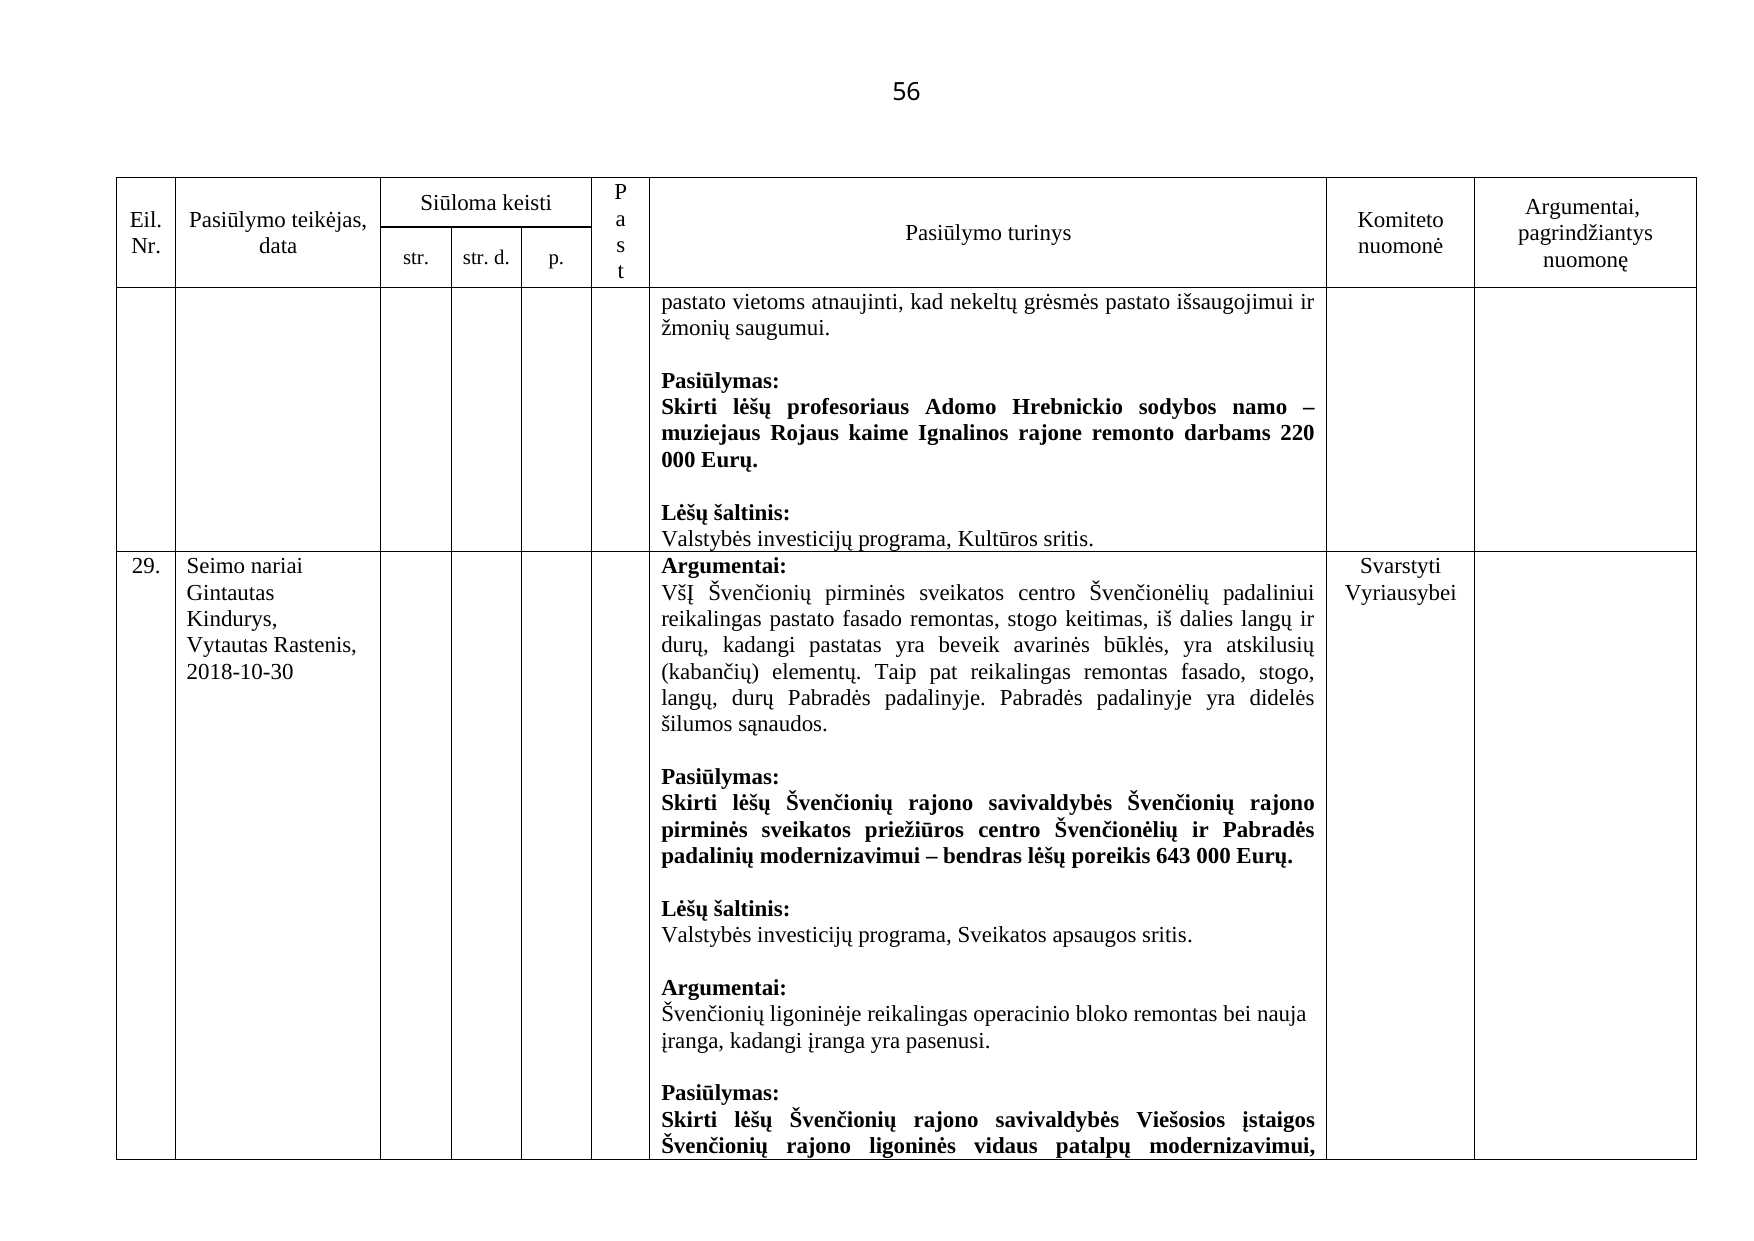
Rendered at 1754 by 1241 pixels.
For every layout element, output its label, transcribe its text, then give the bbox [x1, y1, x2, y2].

table_header Pasiūlymo turinys [650, 178, 1326, 287]
table_header Komiteto nuomonė [1327, 178, 1474, 287]
table_cell Seimo nariai Gintautas Kindurys, Vytautas Rastenis, 2018-10-30 [176, 552, 380, 1158]
table_header Pastabos [592, 178, 649, 287]
table_cell [117, 288, 175, 551]
table_cell [522, 552, 591, 1158]
table_cell [522, 288, 591, 551]
table_cell pastato vietoms atnaujinti, kad nekeltų grėsmės pastato išsaugojimui ir žmonių saugumui. Pasiūlymas: Skirti lėšų profesoriaus Adomo Hrebnickio sodybos namo – muziejaus Rojaus kaime Ignalinos rajone remonto darbams 220 000 Eurų. Lėšų šaltinis: Valstybės investicijų programa, Kultūros sritis. [650, 288, 1326, 551]
table_cell [452, 288, 521, 551]
table_cell Argumentai: VšĮ Švenčionių pirminės sveikatos centro Švenčionėlių padaliniui reikalingas pastato fasado remontas, stogo keitimas, iš dalies langų ir durų, kadangi pastatas yra beveik avarinės būklės, yra atskilusių (kabančių) elementų. Taip pat reikalingas remontas fasado, stogo, langų, durų Pabradės padalinyje. Pabradės padalinyje yra didelės šilumos sąnaudos. Pasiūlymas: Skirti lėšų Švenčionių rajono savivaldybės Švenčionių rajono pirminės sveikatos priežiūros centro Švenčionėlių ir Pabradės padalinių modernizavimui – bendras lėšų poreikis 643 000 Eurų. Lėšų šaltinis: Valstybės investicijų programa, Sveikatos apsaugos sritis. Argumentai: Švenčionių ligoninėje reikalingas operacinio bloko remontas bei nauja įranga, kadangi įranga yra pasenusi. Pasiūlymas: Skirti lėšų Švenčionių rajono savivaldybės Viešosios įstaigos Švenčionių rajono ligoninės vidaus patalpų modernizavimui, [650, 552, 1326, 1158]
table_cell [1475, 288, 1696, 551]
table_cell str. d. [452, 228, 521, 287]
table_cell [592, 552, 649, 1158]
table_header Argumentai, pagrindžiantys nuomonę [1475, 178, 1696, 287]
table_cell [176, 288, 380, 551]
table_cell p. [522, 228, 591, 287]
table_cell [1327, 288, 1474, 551]
table_cell [381, 288, 451, 551]
table_header Eil. Nr. [117, 178, 175, 287]
table_cell [381, 552, 451, 1158]
table_header Pasiūlymo teikėjas, data [176, 178, 380, 287]
table_cell 29. [117, 552, 175, 1158]
table_cell [1475, 552, 1696, 1158]
table_cell [452, 552, 521, 1158]
table_cell str. [381, 228, 451, 287]
table_cell Svarstyti Vyriausybei [1327, 552, 1474, 1158]
table_header Siūloma keisti [381, 178, 591, 226]
table_cell [592, 288, 649, 551]
